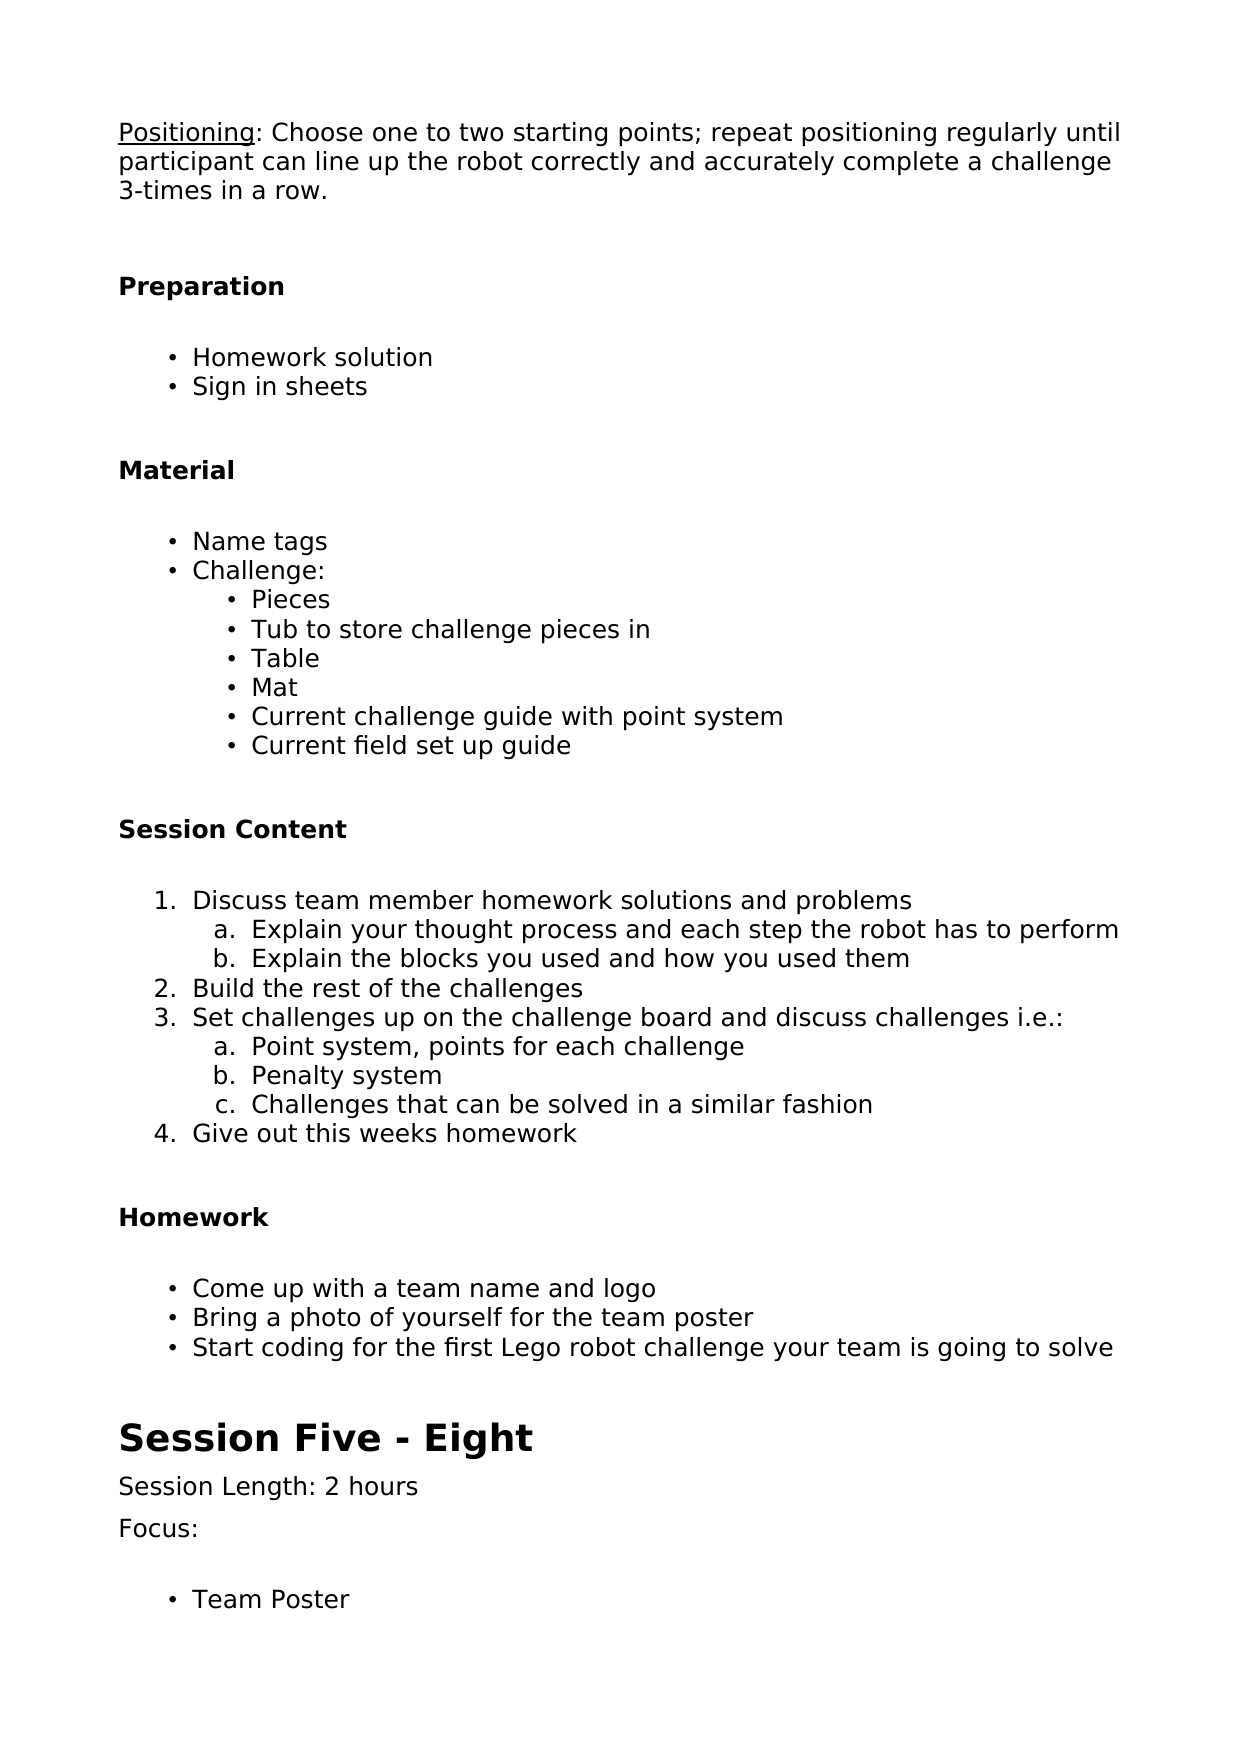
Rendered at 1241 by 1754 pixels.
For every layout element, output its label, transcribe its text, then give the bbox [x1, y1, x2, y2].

subtitle Material [118, 456, 1122, 485]
list Mat [236, 673, 1122, 702]
list Build the rest of the challenges [177, 974, 1122, 1003]
subtitle Session Content [118, 815, 1122, 844]
list Challenges that can be solved in a similar fashion [236, 1091, 1122, 1120]
list Start coding for the first Lego robot challenge your team is going to solve [177, 1333, 1122, 1362]
list Point system, points for each challenge [236, 1032, 1122, 1061]
text Focus: [118, 1514, 1122, 1543]
list Table [236, 644, 1122, 673]
list Come up with a team name and logo [177, 1274, 1122, 1304]
list Pieces [236, 586, 1122, 615]
list Team Poster [177, 1585, 1122, 1614]
list Name tags [177, 527, 1122, 557]
subtitle Session Five - Eight [118, 1416, 1122, 1460]
subtitle Preparation [118, 272, 1122, 301]
list Explain the blocks you used and how you used them [236, 945, 1122, 974]
list Challenge: [177, 557, 1122, 586]
list Current field set up guide [236, 732, 1122, 761]
list Penalty system [236, 1061, 1122, 1091]
list Current challenge guide with point system [236, 702, 1122, 732]
list Explain your thought process and each step the robot has to perform [236, 916, 1122, 945]
list Bring a photo of yourself for the team poster [177, 1304, 1122, 1333]
list Tub to store challenge pieces in [236, 615, 1122, 644]
list Give out this weeks homework [177, 1120, 1122, 1149]
list Sign in sheets [177, 373, 1122, 402]
list Homework solution [177, 343, 1122, 373]
list Discuss team member homework solutions and problems [177, 886, 1122, 916]
text Positioning: Choose one to two starting points; repeat positioning regularly until participant can line up the robot correctly and accurately complete a challenge 3-times in a row. [118, 118, 1122, 235]
list Set challenges up on the challenge board and discuss challenges i.e.: [177, 1003, 1122, 1032]
text Session Length: 2 hours [118, 1473, 1122, 1502]
subtitle Homework [118, 1203, 1122, 1232]
